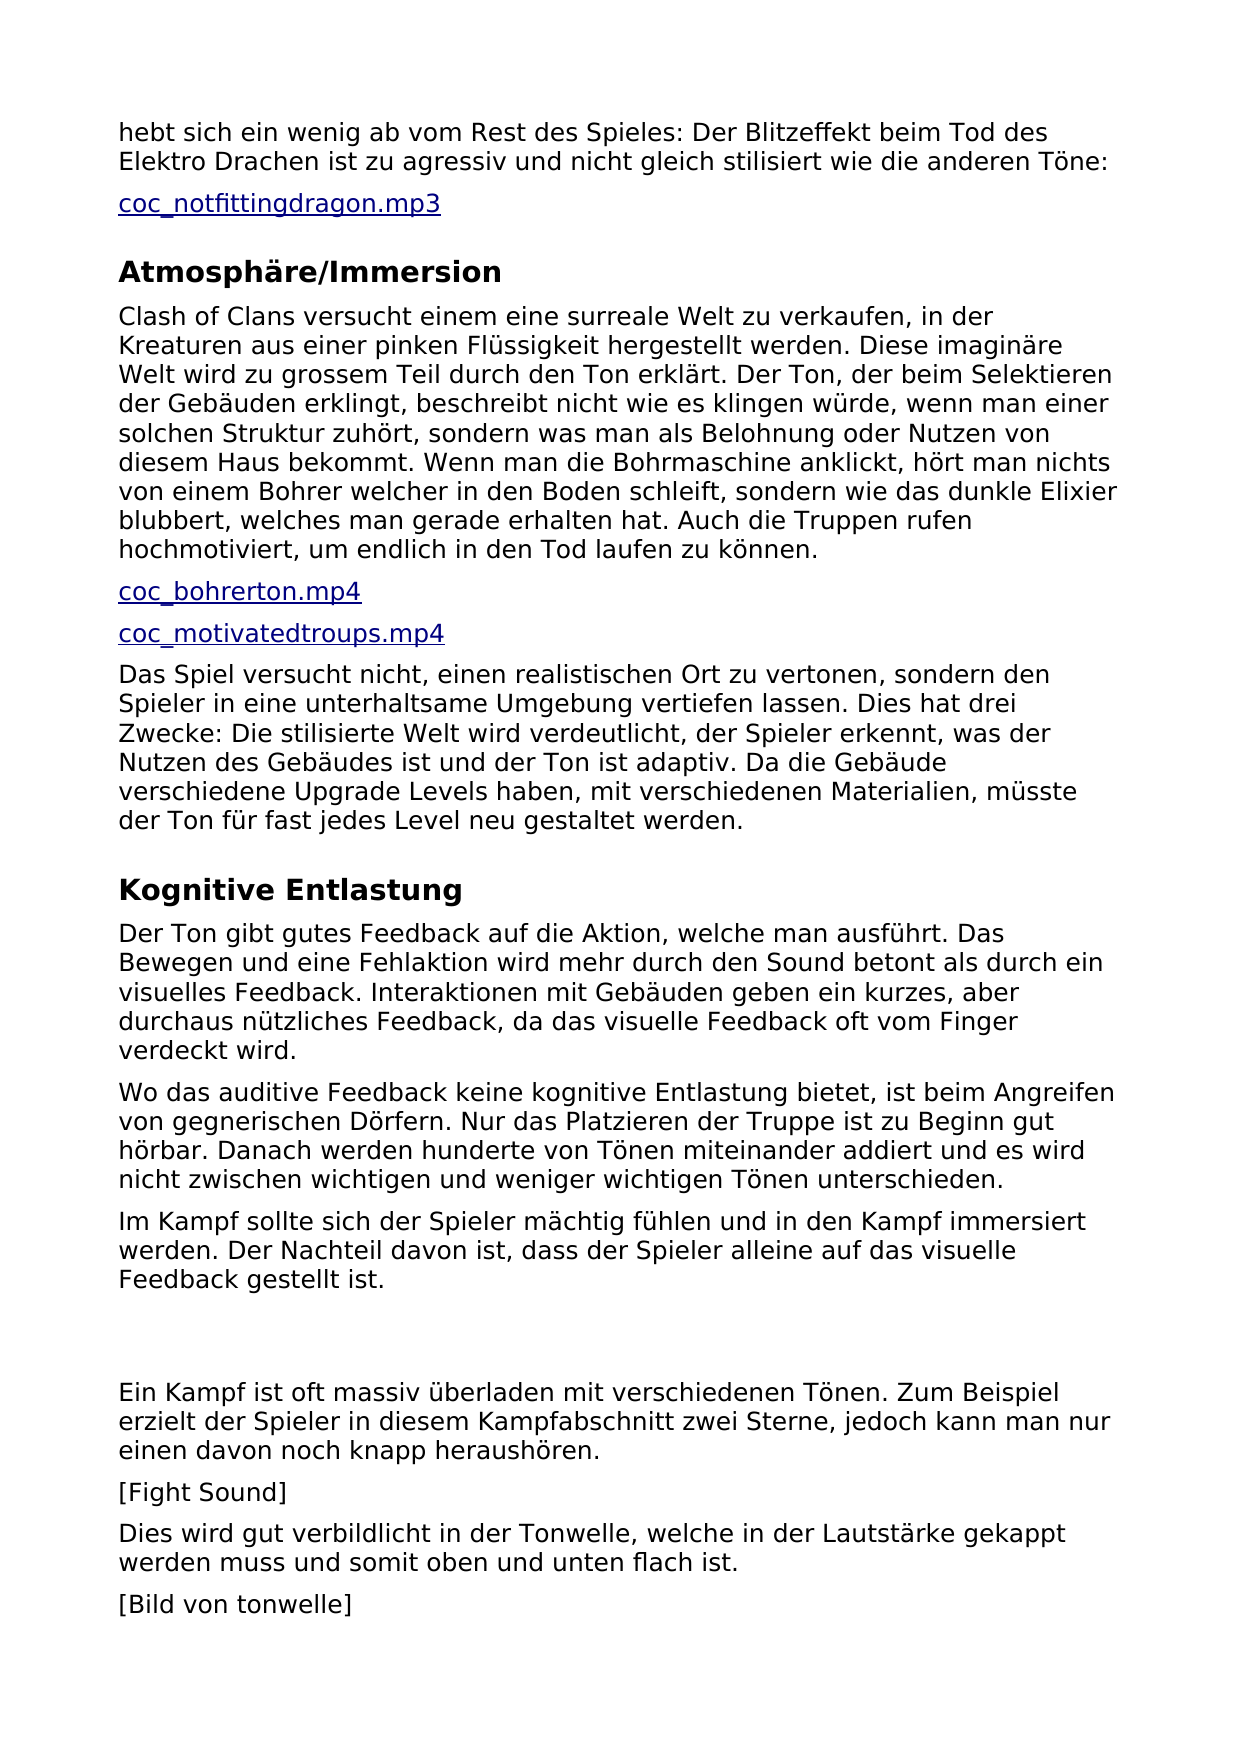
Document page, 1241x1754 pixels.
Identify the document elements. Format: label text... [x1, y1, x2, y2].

subtitle Kognitive Entlastung [118, 873, 1122, 907]
text Das Spiel versucht nicht, einen realistischen Ort zu vertonen, sondern den Spieler in eine unterhaltsame Umgebung vertiefen lassen. Dies hat drei Zwecke: Die stilisierte Welt wird verdeutlicht, der Spieler erkennt, was der Nutzen des Gebäudes ist und der Ton ist adaptiv. Da die Gebäude verschiedene Upgrade Levels haben, mit verschiedenen Materialien, müsste der Ton für fast jedes Level neu gestaltet werden. [118, 660, 1122, 835]
text Im Kampf sollte sich der Spieler mächtig fühlen und in den Kampf immersiert werden. Der Nachteil davon ist, dass der Spieler alleine auf das visuelle Feedback gestellt ist. [118, 1207, 1122, 1294]
text Dies wird gut verbildlicht in der Tonwelle, welche in der Lautstärke gekappt werden muss und somit oben und unten flach ist. [118, 1519, 1122, 1578]
text [Fight Sound] [118, 1478, 1122, 1507]
text coc_notfittingdragon.mp3 [118, 189, 1122, 218]
subtitle Atmosphäre/Immersion [118, 256, 1122, 289]
text Der Ton gibt gutes Feedback auf die Aktion, welche man ausführt. Das Bewegen und eine Fehlaktion wird mehr durch den Sound betont als durch ein visuelles Feedback. Interaktionen mit Gebäuden geben ein kurzes, aber durchaus nützliches Feedback, da das visuelle Feedback oft vom Finger verdeckt wird. [118, 919, 1122, 1065]
text coc_bohrerton.mp4 [118, 577, 1122, 606]
text Wo das auditive Feedback keine kognitive Entlastung bietet, ist beim Angreifen von gegnerischen Dörfern. Nur das Platzieren der Truppe ist zu Beginn gut hörbar. Danach werden hunderte von Tönen miteinander addiert und es wird nicht zwischen wichtigen und weniger wichtigen Tönen unterschieden. [118, 1078, 1122, 1194]
text [Bild von tonwelle] [118, 1590, 1122, 1619]
text hebt sich ein wenig ab vom Rest des Spieles: Der Blitzeffekt beim Tod des Elektro Drachen ist zu agressiv und nicht gleich stilisiert wie die anderen Töne: [118, 118, 1122, 176]
text Ein Kampf ist oft massiv überladen mit verschiedenen Tönen. Zum Beispiel erzielt der Spieler in diesem Kampfabschnitt zwei Sterne, jedoch kann man nur einen davon noch knapp heraushören. [118, 1378, 1122, 1465]
text coc_motivatedtroups.mp4 [118, 619, 1122, 648]
text Clash of Clans versucht einem eine surreale Welt zu verkaufen, in der Kreaturen aus einer pinken Flüssigkeit hergestellt werden. Diese imaginäre Welt wird zu grossem Teil durch den Ton erklärt. Der Ton, der beim Selektieren der Gebäuden erklingt, beschreibt nicht wie es klingen würde, wenn man einer solchen Struktur zuhört, sondern was man als Belohnung oder Nutzen von diesem Haus bekommt. Wenn man die Bohrmaschine anklickt, hört man nichts von einem Bohrer welcher in den Boden schleift, sondern wie das dunkle Elixier blubbert, welches man gerade erhalten hat. Auch die Truppen rufen hochmotiviert, um endlich in den Tod laufen zu können. [118, 302, 1122, 564]
